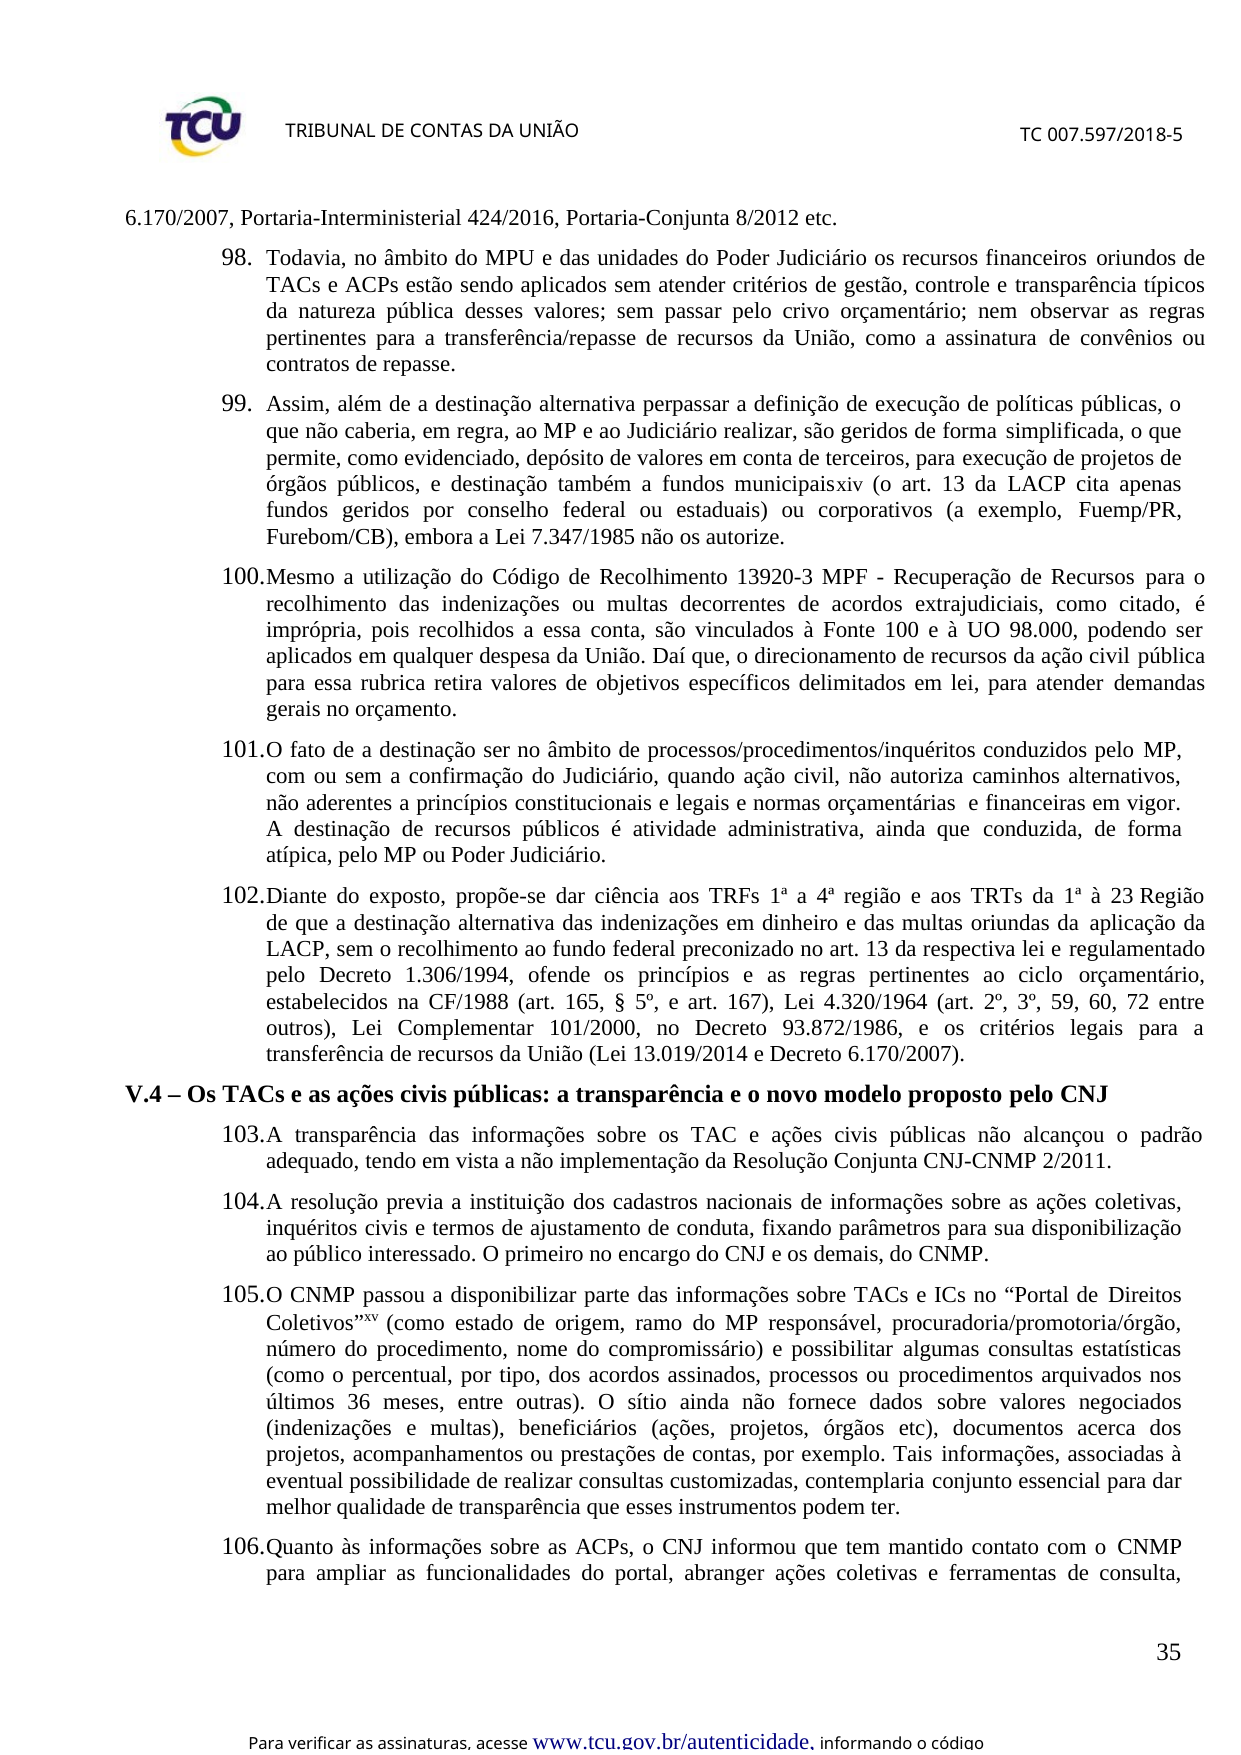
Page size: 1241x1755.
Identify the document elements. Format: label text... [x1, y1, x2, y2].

list Mesmo a utilização do Código de Recolhimento 13920-3 MPF - Recuperação de Recursos para o recolhimento das indenizações ou multas decorrentes de acordos extrajudiciais, como citado, é imprópria, pois recolhidos a essa conta, são vinculados à Fonte 100 e à UO 98.000, podendo ser aplicados em qualquer despesa da União. Daí que, o direcionamento de recursos da ação civil pública para essa rubrica retira valores de objetivos específicos delimitados em lei, para atender demandas gerais no orçamento. [221, 561, 1205, 722]
list Todavia, no âmbito do MPU e das unidades do Poder Judiciário os recursos financeiros oriundos de TACs e ACPs estão sendo aplicados sem atender critérios de gestão, controle e transparência típicos da natureza pública desses valores; sem passar pelo crivo orçamentário; nem observar as regras pertinentes para a transferência/repasse de recursos da União, como a assinatura de convênios ou contratos de repasse. [221, 242, 1205, 377]
text 6.170/2007, Portaria-Interministerial 424/2016, Portaria-Conjunta 8/2012 etc. [125, 203, 1205, 230]
list A resolução previa a instituição dos cadastros nacionais de informações sobre as ações coletivas, inquéritos civis e termos de ajustamento de conduta, fixando parâmetros para sua disponibilização ao público interessado. O primeiro no encargo do CNJ e os demais, do CNMP. [221, 1187, 1182, 1267]
subtitle V.4 – Os TACs e as ações civis públicas: a transparência e o novo modelo proposto pelo CNJ [125, 1079, 1182, 1108]
list Diante do exposto, propõe-se dar ciência aos TRFs 1ª a 4ª região e aos TRTs da 1ª à 23 Região de que a destinação alternativa das indenizações em dinheiro e das multas oriundas da aplicação da LACP, sem o recolhimento ao fundo federal preconizado no art. 13 da respectiva lei e regulamentado pelo Decreto 1.306/1994, ofende os princípios e as regras pertinentes ao ciclo orçamentário, estabelecidos na CF/1988 (art. 165, § 5º, e art. 167), Lei 4.320/1964 (art. 2º, 3º, 59, 60, 72 entre outros), Lei Complementar 101/2000, no Decreto 93.872/1986, e os critérios legais para a transferência de recursos da União (Lei 13.019/2014 e Decreto 6.170/2007). [221, 880, 1205, 1067]
list Assim, além de a destinação alternativa perpassar a definição de execução de políticas públicas, o que não caberia, em regra, ao MP e ao Judiciário realizar, são geridos de forma simplificada, o que permite, como evidenciado, depósito de valores em conta de terceiros, para execução de projetos de órgãos públicos, e destinação também a fundos municipaisxiv (o art. 13 da LACP cita apenas fundos geridos por conselho federal ou estaduais) ou corporativos (a exemplo, Fuemp/PR, Furebom/CB), embora a Lei 7.347/1985 não os autorize. [221, 388, 1182, 549]
list Quanto às informações sobre as ACPs, o CNJ informou que tem mantido contato com o CNMP para ampliar as funcionalidades do portal, abranger ações coletivas e ferramentas de consulta, [221, 1532, 1182, 1586]
list O CNMP passou a disponibilizar parte das informações sobre TACs e ICs no “Portal de Direitos Coletivos”xv (como estado de origem, ramo do MP responsável, procuradoria/promotoria/órgão, número do procedimento, nome do compromissário) e possibilitar algumas consultas estatísticas (como o percentual, por tipo, dos acordos assinados, processos ou procedimentos arquivados nos últimos 36 meses, entre outras). O sítio ainda não fornece dados sobre valores negociados (indenizações e multas), beneficiários (ações, projetos, órgãos etc), documentos acerca dos projetos, acompanhamentos ou prestações de contas, por exemplo. Tais informações, associadas à eventual possibilidade de realizar consultas customizadas, contemplaria conjunto essencial para dar melhor qualidade de transparência que esses instrumentos podem ter. [221, 1279, 1182, 1519]
list O fato de a destinação ser no âmbito de processos/procedimentos/inquéritos conduzidos pelo MP, com ou sem a confirmação do Judiciário, quando ação civil, não autoriza caminhos alternativos, não aderentes a princípios constitucionais e legais e normas orçamentárias e financeiras em vigor. A destinação de recursos públicos é atividade administrativa, ainda que conduzida, de forma atípica, pelo MP ou Poder Judiciário. [221, 734, 1182, 868]
list A transparência das informações sobre os TAC e ações civis públicas não alcançou o padrão adequado, tendo em vista a não implementação da Resolução Conjunta CNJ-CNMP 2/2011. [221, 1121, 1205, 1174]
